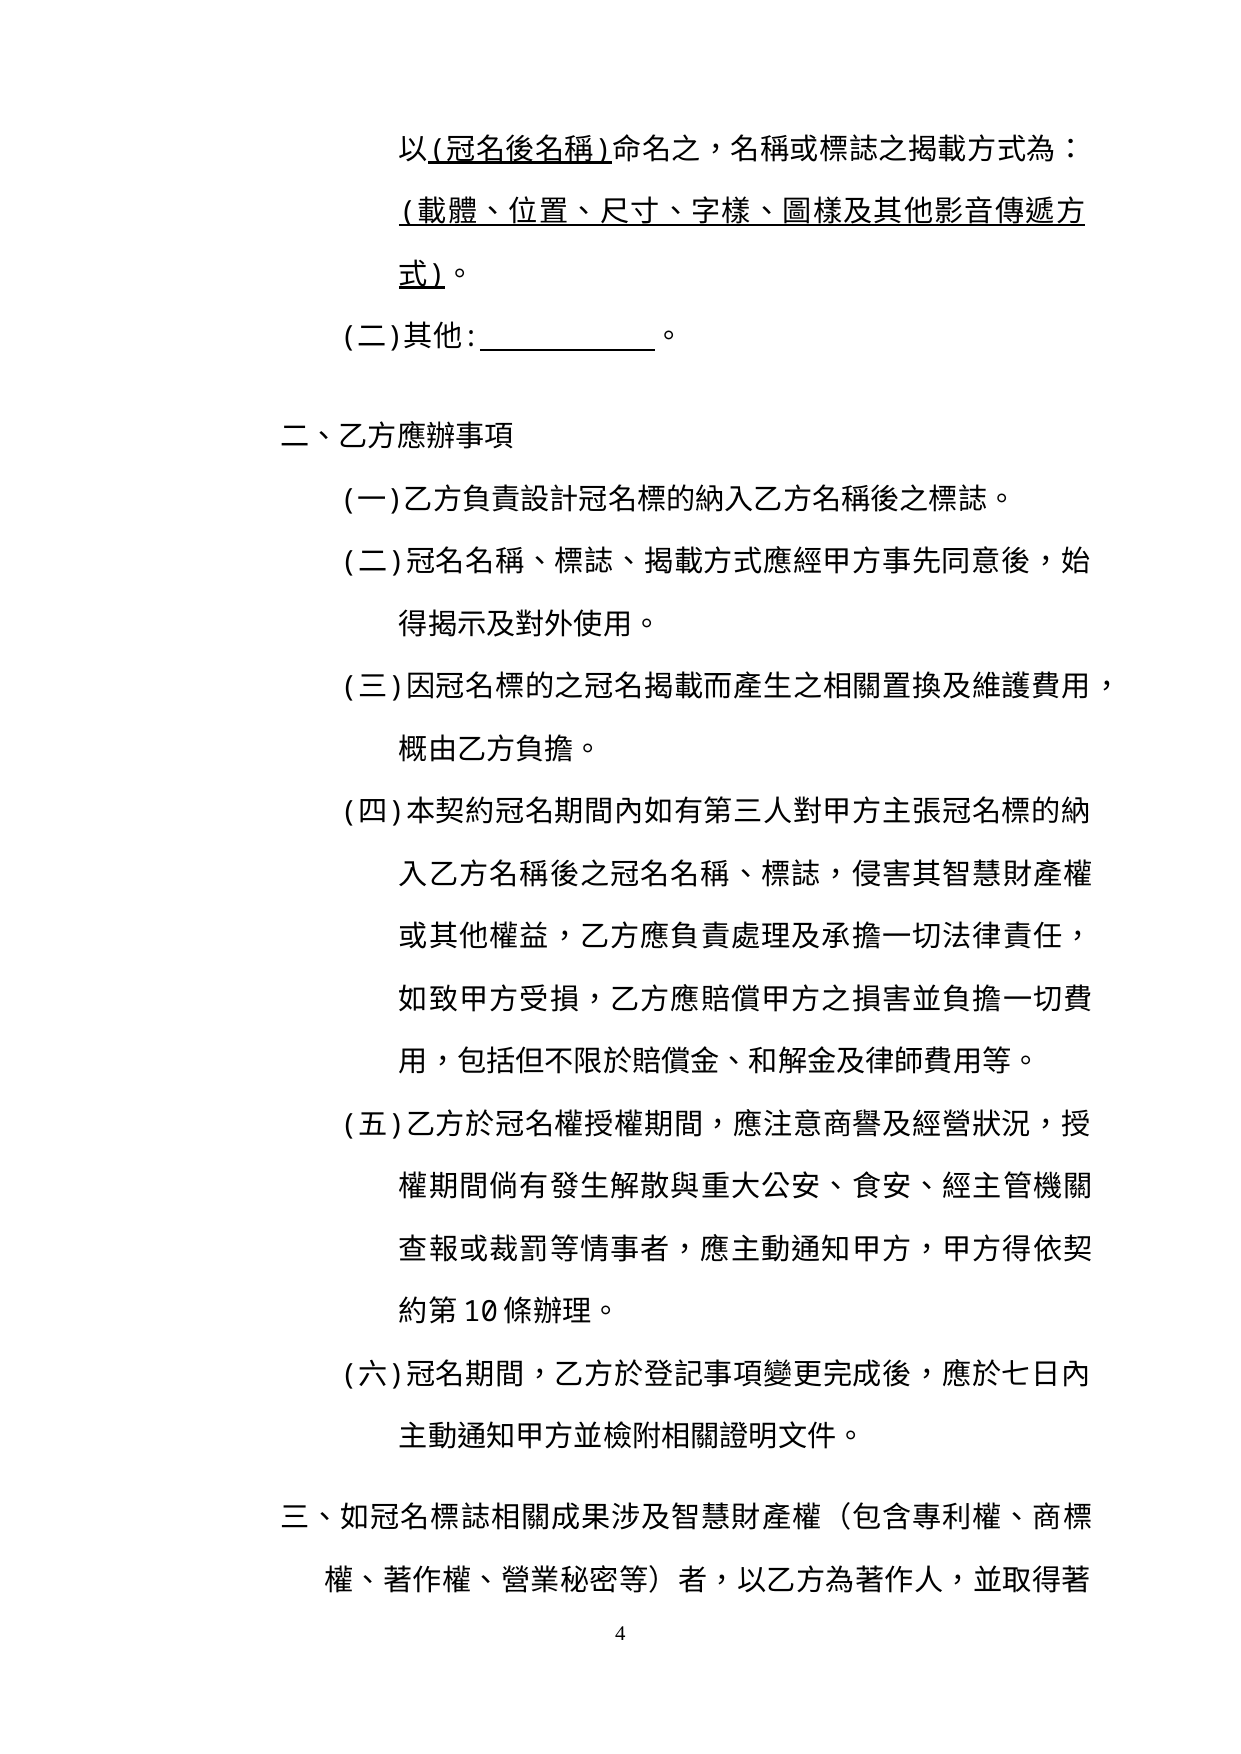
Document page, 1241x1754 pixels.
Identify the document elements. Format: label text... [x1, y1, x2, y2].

text 二、乙方應辦事項 [264, 392, 1092, 455]
text 三、如冠名標誌相關成果涉及智慧財產權（包含專利權、商標權、著作權、營業秘密等）者，以乙方為著作人，並取得著作財產權，甲方取得重製權、公開口述權、公開播送權、公開上映權、公開演出權、公開傳輸權、公開展示權、改作權、編輯權及出租權等十項著作財產權之授權，並享有不限時間、地域、次數、方式、非專屬、無償利用、並得再轉授權第三人利用之權利，且乙方不得撤銷上開授權。乙方承諾對甲方及其再授權利用之第三人不行使著作人格權。 [280, 1473, 1092, 1598]
text (一)乙方負責設計冠名標的納入乙方名稱後之標誌。 [148, 455, 1092, 517]
text (二)冠名名稱、標誌、揭載方式應經甲方事先同意後，始得揭示及對外使用。 [340, 517, 1092, 642]
text (五)乙方於冠名權授權期間，應注意商譽及經營狀況，授權期間倘有發生解散與重大公安、食安、經主管機關查報或裁罰等情事者，應主動通知甲方，甲方得依契約第10條辦理。 [340, 1080, 1092, 1330]
text (二)其他: 。 [339, 292, 1092, 355]
text 以(冠名後名稱)命名之，名稱或標誌之揭載方式為：(載體、位置、尺寸、字樣、圖樣及其他影音傳遞方式)。 [340, 105, 1087, 292]
text (四)本契約冠名期間內如有第三人對甲方主張冠名標的納入乙方名稱後之冠名名稱、標誌，侵害其智慧財產權或其他權益，乙方應負責處理及承擔一切法律責任，如致甲方受損，乙方應賠償甲方之損害並負擔一切費用，包括但不限於賠償金、和解金及律師費用等。 [340, 767, 1092, 1080]
text (三)因冠名標的之冠名揭載而產生之相關置換及維護費用，概由乙方負擔。 [340, 642, 1092, 767]
text (六)冠名期間，乙方於登記事項變更完成後，應於七日內主動通知甲方並檢附相關證明文件。 [340, 1330, 1092, 1455]
